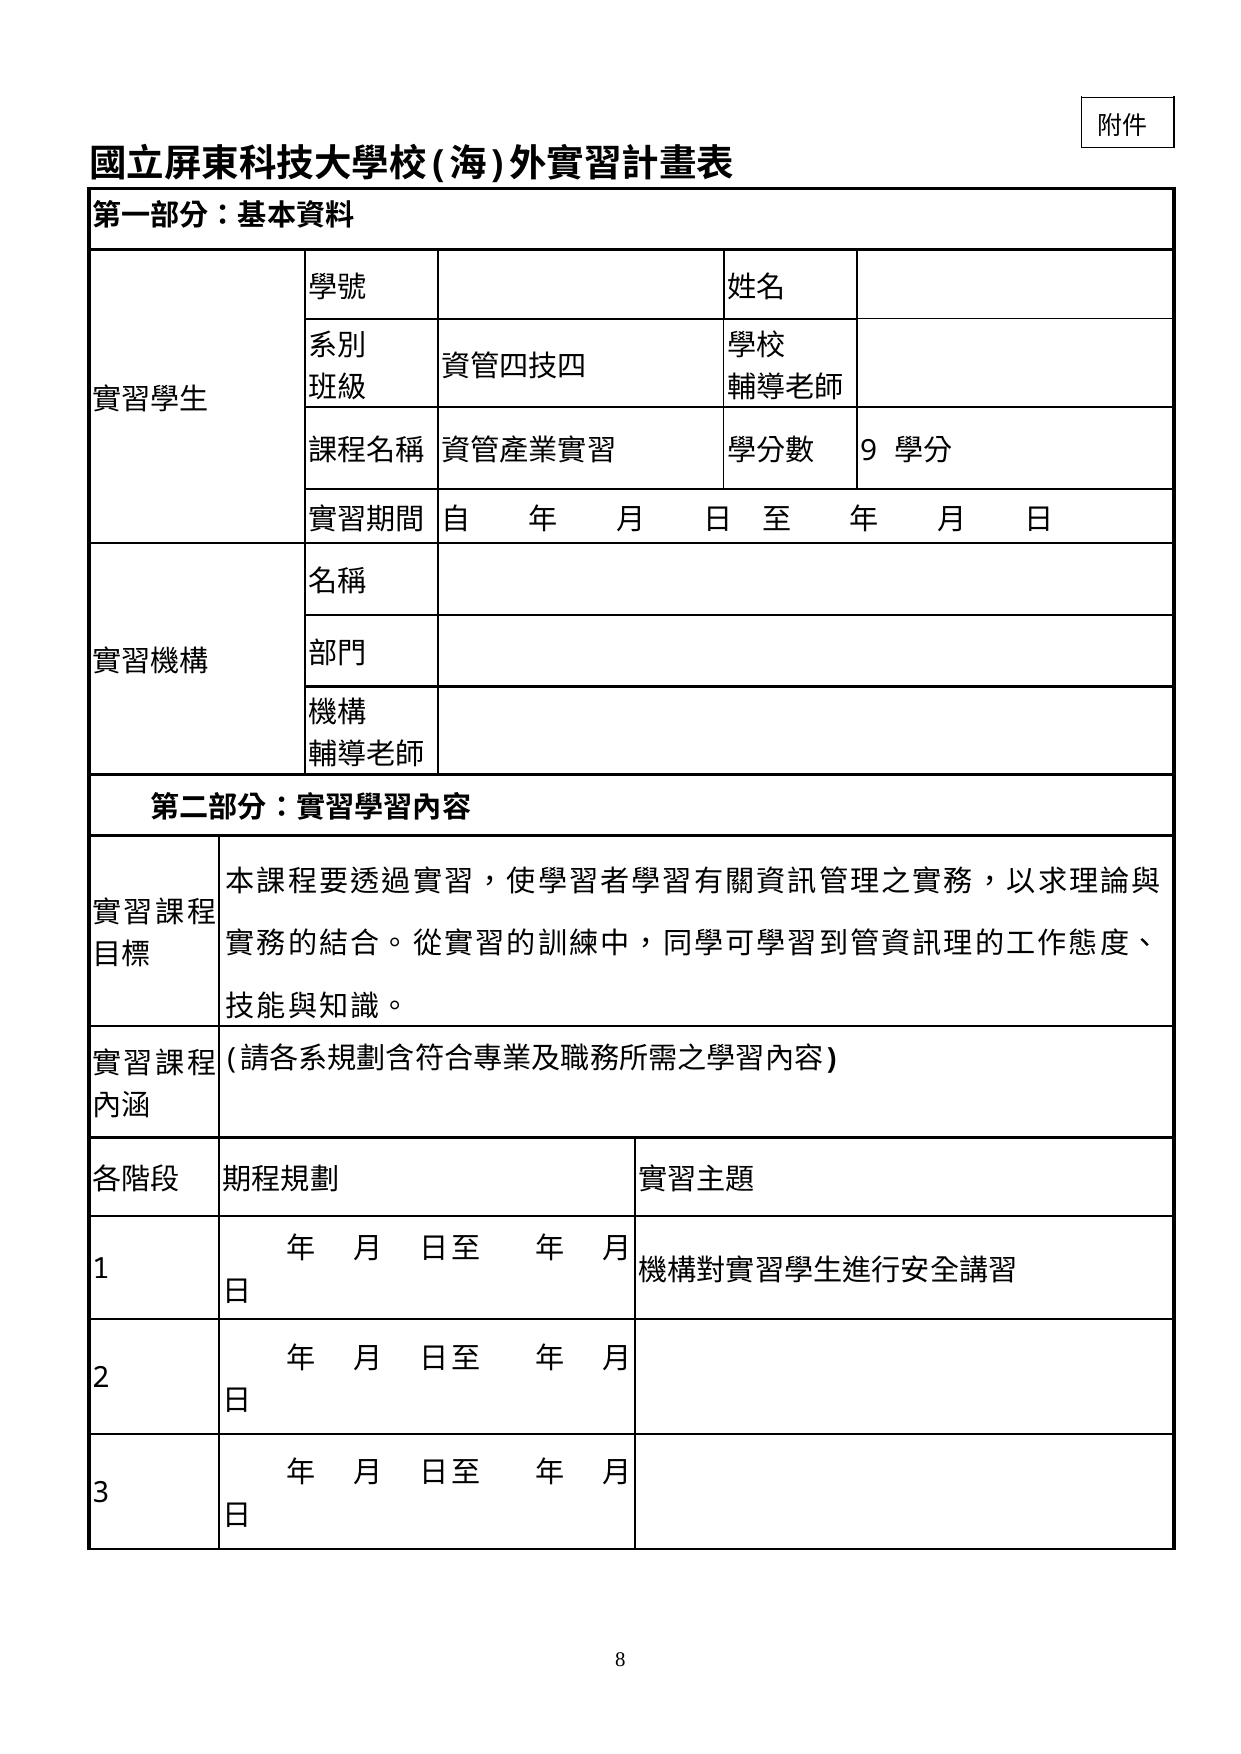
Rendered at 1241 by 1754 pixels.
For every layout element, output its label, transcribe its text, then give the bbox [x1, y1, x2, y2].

table_cell [636, 1320, 1172, 1433]
table_cell 年 月 日至 年 月 日 [220, 1435, 634, 1548]
text 附件 [1097, 106, 1158, 139]
table_cell 實習學生 [91, 251, 304, 542]
table_cell [439, 251, 723, 318]
table_cell 學分數 [724, 408, 856, 487]
table_cell [858, 319, 1172, 406]
table_cell 2 [91, 1320, 218, 1433]
table_cell [636, 1435, 1172, 1548]
table_cell 系別 班級 [306, 320, 437, 406]
table_cell 9 學分 [858, 408, 1172, 487]
table_cell (請各系規劃含符合專業及職務所需之學習內容) [220, 1027, 1172, 1136]
table_cell 部門 [306, 616, 437, 685]
table_cell 實習機構 [91, 544, 304, 773]
table_cell 實習主題 [636, 1139, 1172, 1215]
table_cell 第二部分：實習學習內容 [91, 776, 1172, 834]
table_cell [439, 544, 1172, 614]
table_cell 年 月 日至 年 月 日 [220, 1320, 634, 1433]
table_cell 資管四技四 [439, 320, 723, 406]
table_cell [439, 688, 1172, 773]
table_cell 1 [91, 1217, 218, 1318]
table_cell 機構對實習學生進行安全講習 [636, 1217, 1172, 1318]
table_cell 姓名 [725, 251, 856, 318]
table_cell [858, 251, 1172, 318]
text 國立屏東科技大學校(海)外實習計畫表 [89, 132, 1151, 187]
table_header 第一部分：基本資料 [91, 190, 1172, 248]
table_cell 機構 輔導老師 [306, 688, 437, 773]
table_cell 學號 [306, 251, 437, 318]
table_cell 本課程要透過實習，使學習者學習有關資訊管理之實務，以求理論與實務的結合。從實習的訓練中，同學可學習到管資訊理的工作態度、技能與知識。 [220, 837, 1172, 1024]
text 國立屏東科技大學校(海)外實習計畫表 [1082, 98, 1173, 147]
table_cell 資管產業實習 [439, 408, 723, 487]
table_cell 3 [91, 1435, 218, 1548]
table_cell 實習課程目標 [91, 837, 218, 1024]
table_cell 名稱 [306, 544, 437, 614]
table_cell 實習課程內涵 [91, 1027, 218, 1136]
table_cell 各階段 [91, 1139, 218, 1215]
table_cell 實習期間 [306, 490, 437, 542]
table_cell 自 年 月 日 至 年 月 日 [439, 490, 1172, 542]
table_cell 課程名稱 [306, 408, 437, 487]
table_cell 學校 輔導老師 [724, 320, 856, 406]
table_cell [439, 616, 1172, 685]
table_cell 期程規劃 [220, 1139, 634, 1215]
table_cell 年 月 日至 年 月 日 [220, 1217, 634, 1318]
